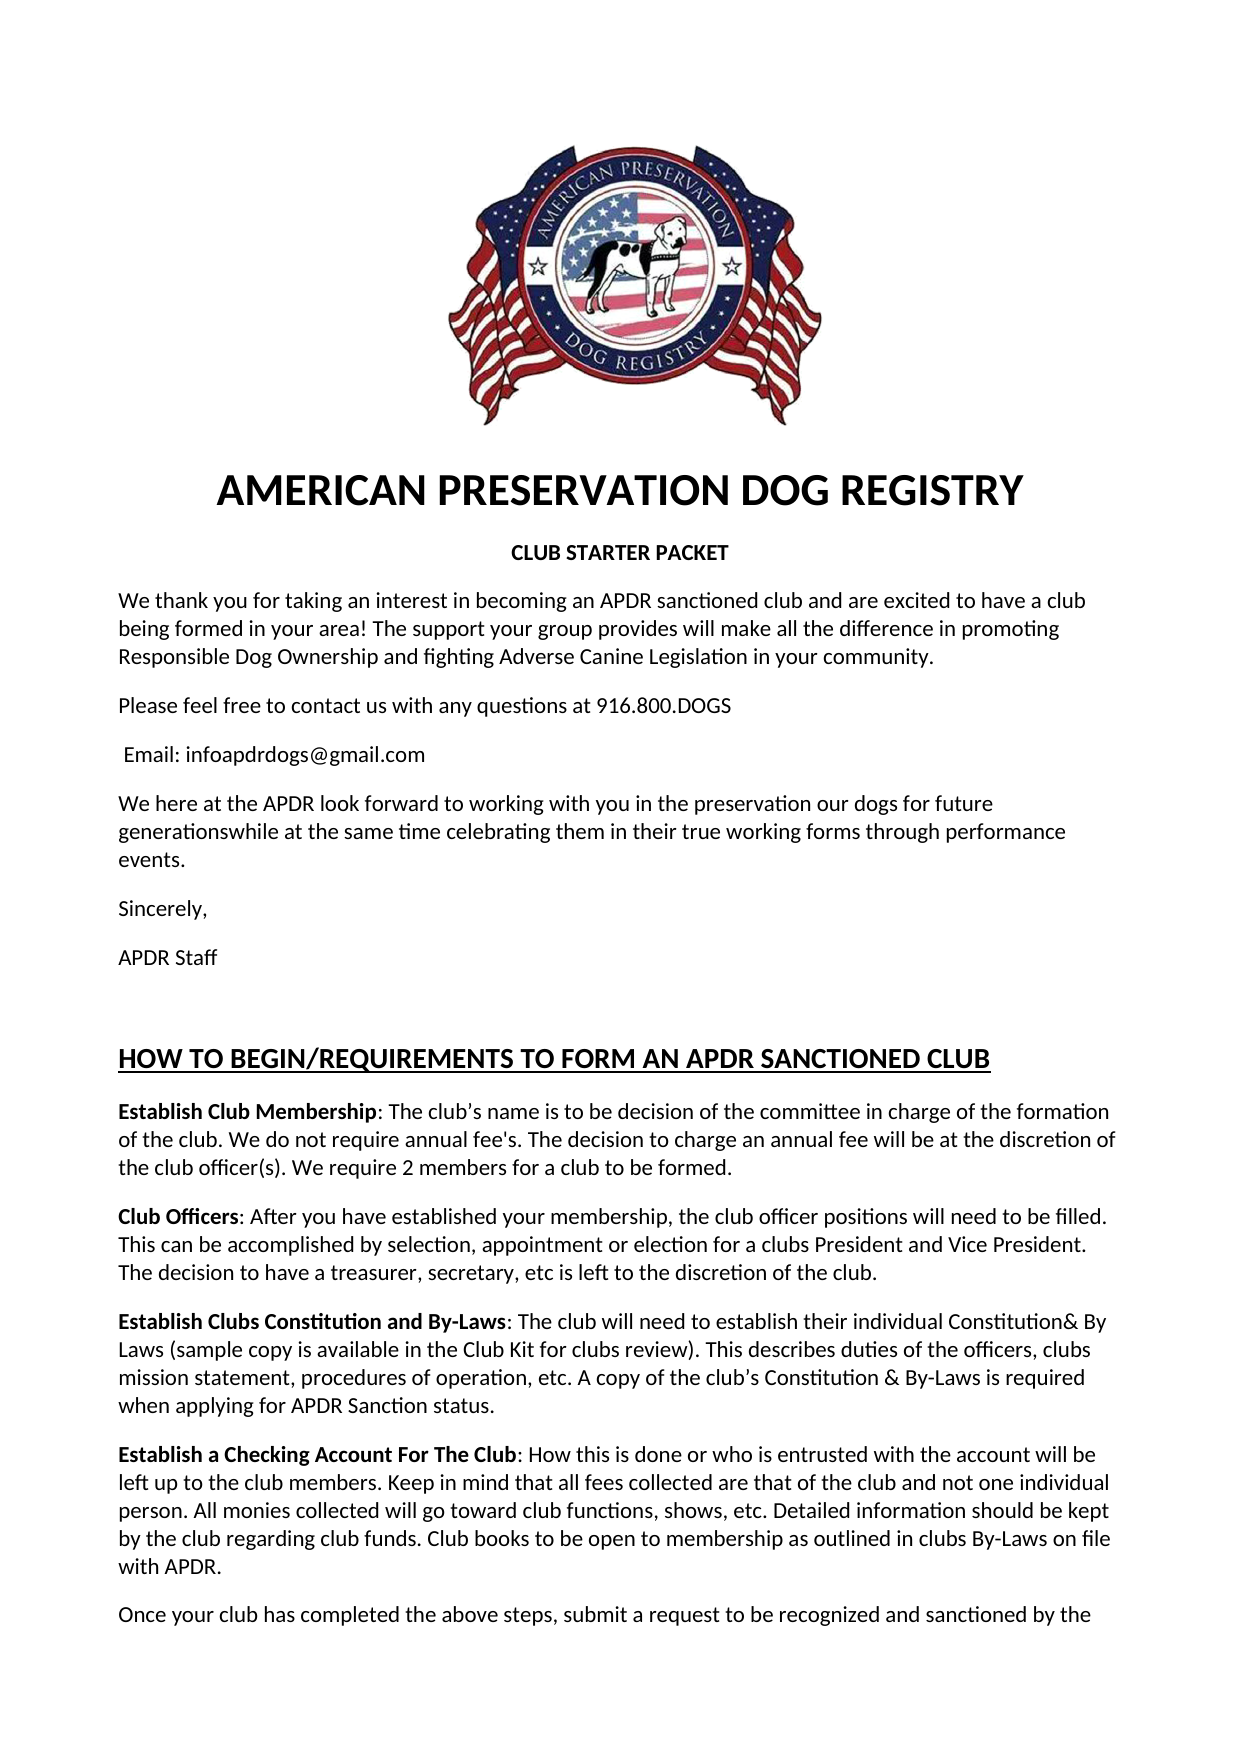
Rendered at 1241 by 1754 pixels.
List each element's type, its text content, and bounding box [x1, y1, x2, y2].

text Email: infoapdrdogs@gmail.com [118, 740, 1122, 768]
text CLUB STARTER PACKET [118, 538, 1122, 566]
text Club Officers: After you have established your membership, the club officer positions will need to be filled. This can be accomplished by selection, appointment or election for a clubs President and Vice President. The decision to have a treasurer, secretary, etc is left to the discretion of the club. [118, 1202, 1122, 1286]
text Once your club has completed the above steps, submit a request to be recognized and sanctioned by the [118, 1601, 1122, 1629]
text Establish Clubs Constitution and By-Laws: The club will need to establish their individual Constitution& By Laws (sample copy is available in the Club Kit for clubs review). This describes duties of the officers, clubs mission statement, procedures of operation, etc. A copy of the club’s Constitution & By-Laws is required when applying for APDR Sanction status. [118, 1307, 1122, 1419]
text We thank you for taking an interest in becoming an APDR sanctioned club and are excited to have a club being formed in your area! The support your group provides will make all the difference in promoting Responsible Dog Ownership and fighting Adverse Canine Legislation in your community. [118, 586, 1122, 671]
text AMERICAN PRESERVATION DOG REGISTRY [118, 461, 1122, 517]
text Establish a Checking Account For The Club: How this is done or who is entrusted with the account will be left up to the club members. Keep in mind that all fees collected are that of the club and not one individual person. All monies collected will go toward club functions, shows, etc. Detailed information should be kept by the club regarding club funds. Club books to be open to membership as outlined in clubs By-Laws on file with APDR. [118, 1440, 1122, 1580]
text APDR Staff [118, 943, 1122, 971]
text Sincerely, [118, 894, 1122, 922]
text We here at the APDR look forward to working with you in the preservation our dogs for future generationswhile at the same time celebrating them in their true working forms through performance events. [118, 789, 1122, 873]
text HOW TO BEGIN/REQUIREMENTS TO FORM AN APDR SANCTIONED CLUB [118, 1041, 1122, 1076]
text Establish Club Membership: The club’s name is to be decision of the committee in charge of the formation of the club. We do not require annual fee's. The decision to charge an annual fee will be at the discretion of the club officer(s). We require 2 members for a club to be formed. [118, 1097, 1122, 1181]
text Please feel free to contact us with any questions at 916.800.DOGS [118, 691, 1122, 719]
